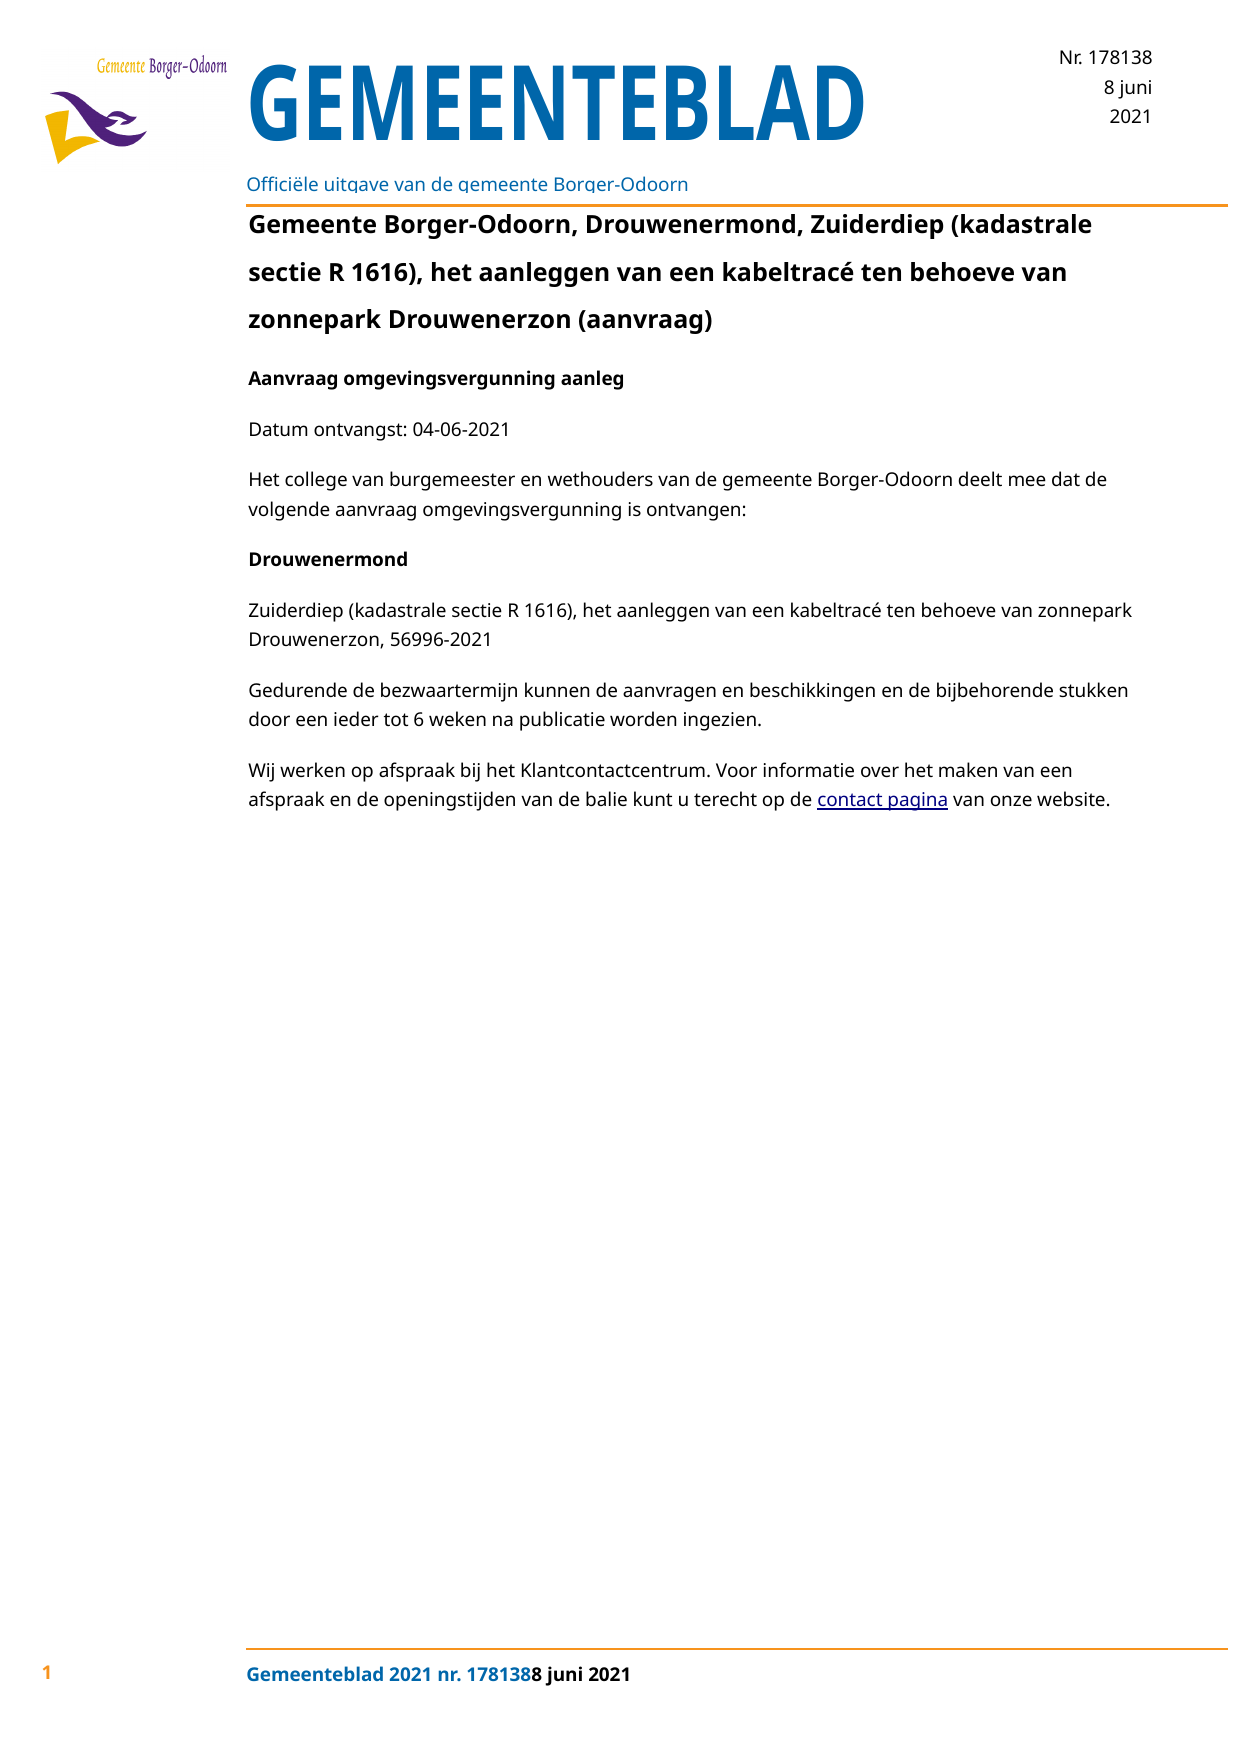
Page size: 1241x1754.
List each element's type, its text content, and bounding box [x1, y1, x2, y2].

text Gedurende de bezwaartermijn kunnen de aanvragen en beschikkingen en de bijbehorende stukken door een ieder tot 6 weken na publicatie worden ingezien. [248, 677, 1152, 732]
text Datum ontvangst: 04-06-2021 [248, 416, 1152, 442]
text Zuiderdiep (kadastrale sectie R 1616), het aanleggen van een kabeltracé ten behoeve van zonnepark Drouwenerzon, 56996-2021 [248, 597, 1152, 652]
picture [41, 47, 231, 172]
text Het college van burgemeester en wethouders van de gemeente Borger-Odoorn deelt mee dat de volgende aanvraag omgevingsvergunning is ontvangen: [248, 466, 1152, 522]
text Aanvraag omgevingsvergunning aanleg [248, 366, 1152, 391]
text Drouwenermond [248, 546, 1152, 572]
text Gemeente Borger-Odoorn, Drouwenermond, Zuiderdiep (kadastrale sectie R 1616), het aanleggen van een kabeltracé ten behoeve van zonnepark Drouwenerzon (aanvraag) [248, 207, 1152, 336]
text Wij werken op afspraak bij het Klantcontactcentrum. Voor informatie over het maken van een afspraak en de openingstijden van de balie kunt u terecht op de contact pagina van onze website. [248, 757, 1152, 812]
